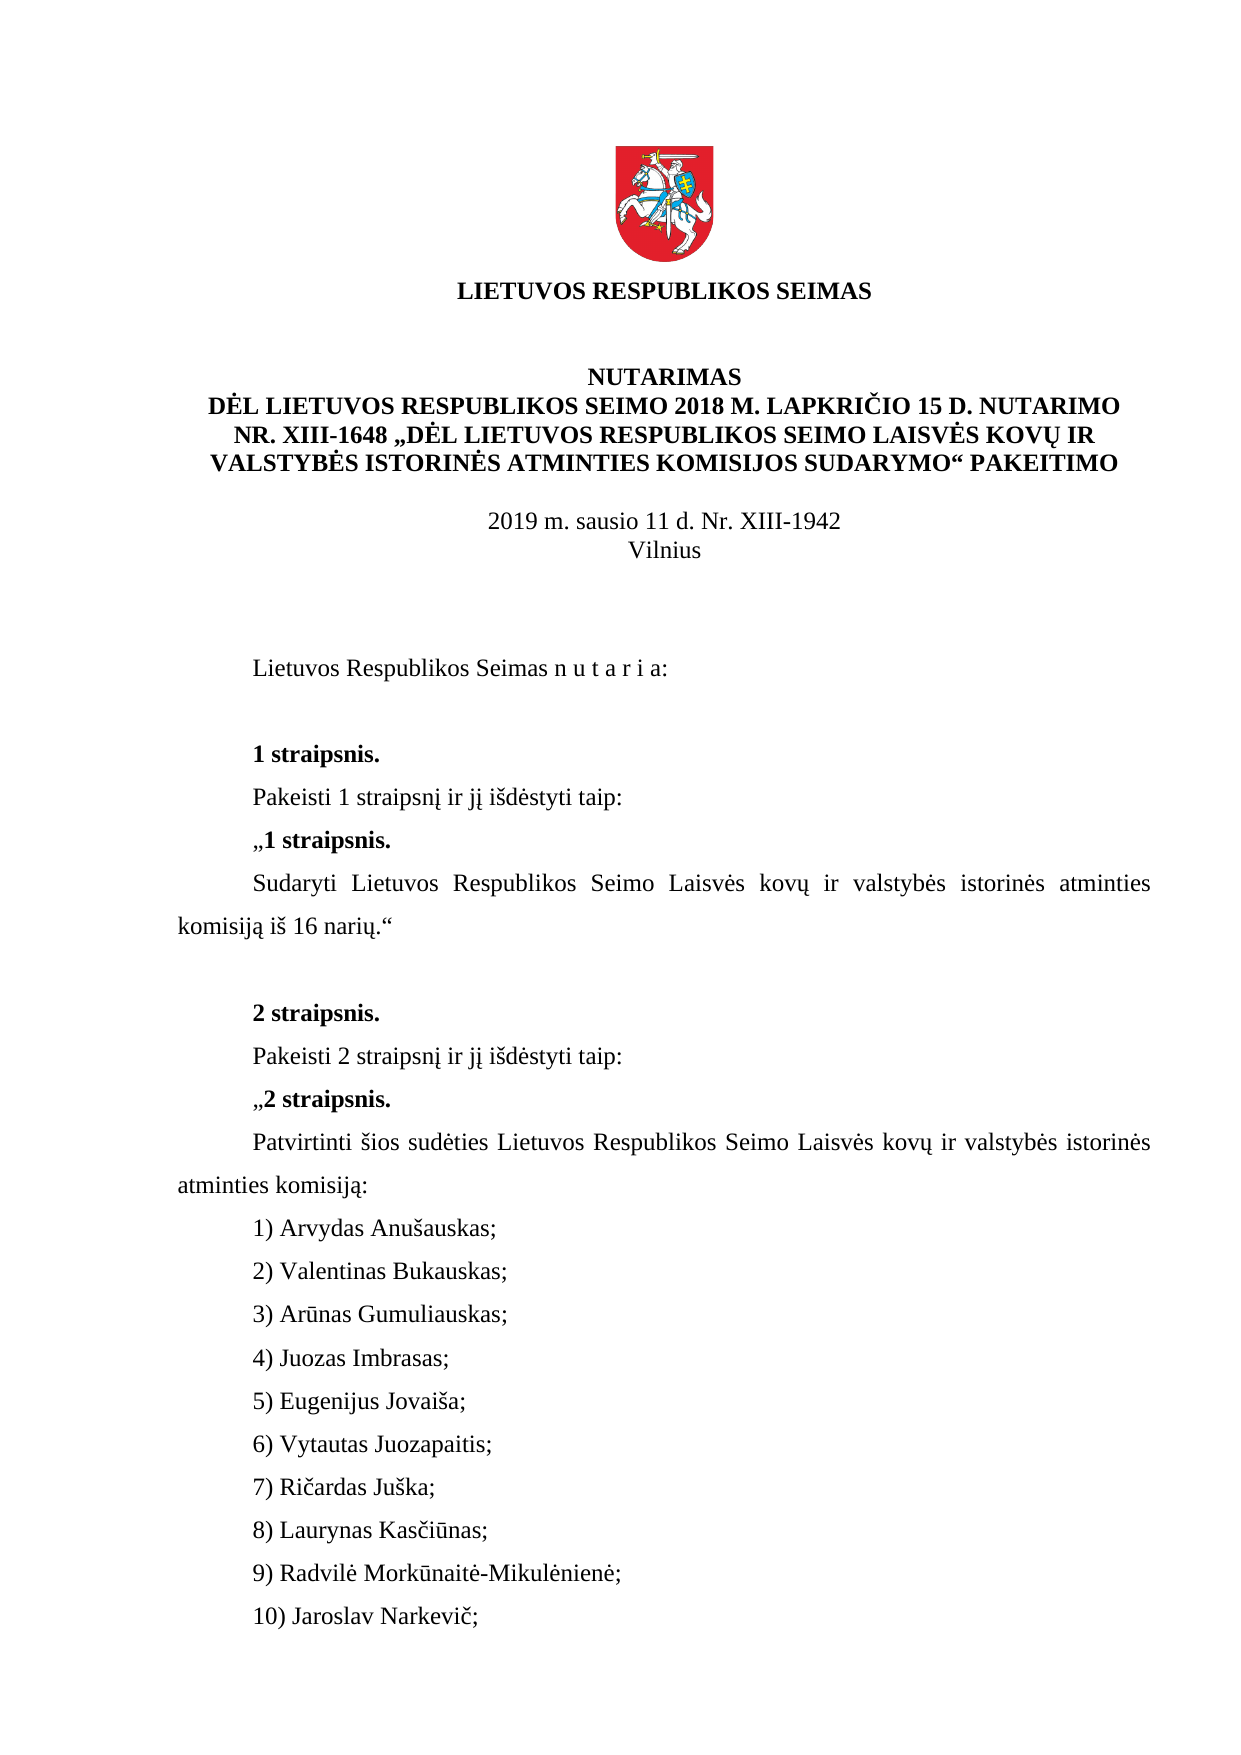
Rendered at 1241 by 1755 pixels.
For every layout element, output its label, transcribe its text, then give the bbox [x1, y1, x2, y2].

text „1 straipsnis. [177, 825, 1152, 854]
text Sudaryti Lietuvos Respublikos Seimo Laisvės kovų ir valstybės istorinės atminties komisiją iš 16 narių.“ [177, 868, 1152, 940]
text 6) Vytautas Juozapaitis; [177, 1429, 1152, 1458]
text „2 straipsnis. [177, 1084, 1152, 1113]
text Lietuvos Respublikos Seimas n u t a r i a: [177, 653, 1152, 681]
text 8) Laurynas Kasčiūnas; [177, 1515, 1152, 1544]
text Vilnius [177, 535, 1152, 563]
text 9) Radvilė Morkūnaitė-Mikulėnienė; [177, 1558, 1152, 1587]
text Patvirtinti šios sudėties Lietuvos Respublikos Seimo Laisvės kovų ir valstybės istorinės atminties komisiją: [177, 1127, 1152, 1199]
text 5) Eugenijus Jovaiša; [177, 1386, 1152, 1414]
text DĖL LIETUVOS RESPUBLIKOS SEIMO 2018 M. LAPKRIČIO 15 D. NUTARIMO NR. XIII-1648 „DĖL LIETUVOS RESPUBLIKOS SEIMO LAISVĖS KOVŲ IR VALSTYBĖS ISTORINĖS ATMINTIES KOMISIJOS SUDARYMO“ PAKEITIMO [177, 391, 1152, 477]
text 2019 m. sausio 11 d. Nr. XIII-1942 [177, 506, 1152, 535]
text 10) Jaroslav Narkevič; [177, 1601, 1152, 1630]
text 3) Arūnas Gumuliauskas; [177, 1299, 1152, 1328]
text NUTARIMAS [177, 362, 1152, 391]
text 7) Ričardas Juška; [177, 1472, 1152, 1501]
text 2) Valentinas Bukauskas; [177, 1256, 1152, 1285]
text Pakeisti 1 straipsnį ir jį išdėstyti taip: [177, 782, 1152, 811]
text 2 straipsnis. [177, 998, 1152, 1026]
text 1 straipsnis. [177, 739, 1152, 768]
text Pakeisti 2 straipsnį ir jį išdėstyti taip: [177, 1041, 1152, 1069]
text 4) Juozas Imbrasas; [177, 1343, 1152, 1371]
text 1) Arvydas Anušauskas; [177, 1213, 1152, 1242]
text LIETUVOS RESPUBLIKOS SEIMAS [177, 276, 1152, 305]
